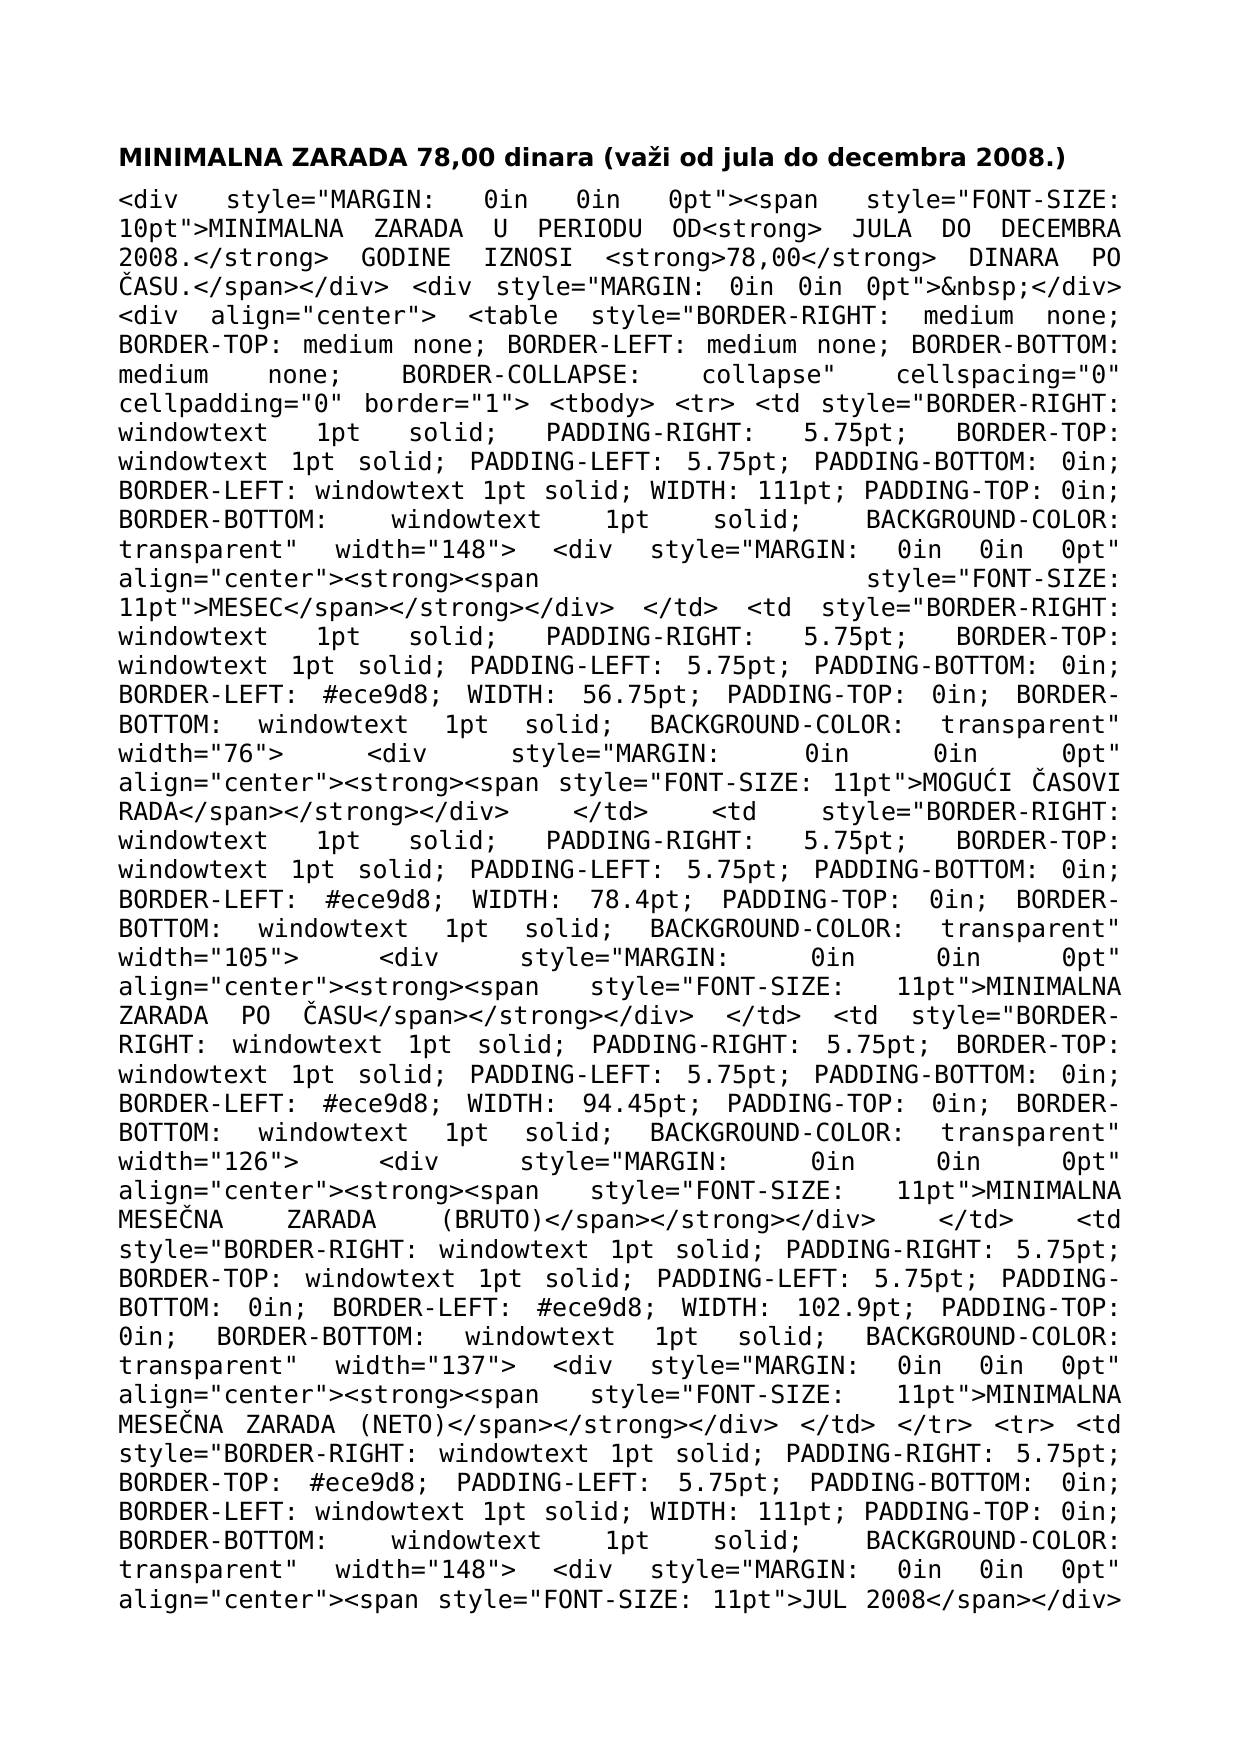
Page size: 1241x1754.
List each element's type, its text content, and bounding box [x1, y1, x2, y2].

text <div style="MARGIN: 0in 0in 0pt"><span style="FONT-SIZE: 10pt">MINIMALNA ZARADA U PERIODU OD<strong> JULA DO DECEMBRA 2008.</strong> GODINE IZNOSI <strong>78,00</strong> DINARA PO ČASU.</span></div> <div style="MARGIN: 0in 0in 0pt">&nbsp;</div> <div align="center"> <table style="BORDER-RIGHT: medium none; BORDER-TOP: medium none; BORDER-LEFT: medium none; BORDER-BOTTOM: medium none; BORDER-COLLAPSE: collapse" cellspacing="0" cellpadding="0" border="1"> <tbody> <tr> <td style="BORDER-RIGHT: windowtext 1pt solid; PADDING-RIGHT: 5.75pt; BORDER-TOP: windowtext 1pt solid; PADDING-LEFT: 5.75pt; PADDING-BOTTOM: 0in; BORDER-LEFT: windowtext 1pt solid; WIDTH: 111pt; PADDING-TOP: 0in; BORDER-BOTTOM: windowtext 1pt solid; BACKGROUND-COLOR: transparent" width="148"> <div style="MARGIN: 0in 0in 0pt" align="center"><strong><span style="FONT-SIZE: 11pt">MESEC</span></strong></div> </td> <td style="BORDER-RIGHT: windowtext 1pt solid; PADDING-RIGHT: 5.75pt; BORDER-TOP: windowtext 1pt solid; PADDING-LEFT: 5.75pt; PADDING-BOTTOM: 0in; BORDER-LEFT: #ece9d8; WIDTH: 56.75pt; PADDING-TOP: 0in; BORDER-BOTTOM: windowtext 1pt solid; BACKGROUND-COLOR: transparent" width="76"> <div style="MARGIN: 0in 0in 0pt" align="center"><strong><span style="FONT-SIZE: 11pt">MOGUĆI ČASOVI RADA</span></strong></div> </td> <td style="BORDER-RIGHT: windowtext 1pt solid; PADDING-RIGHT: 5.75pt; BORDER-TOP: windowtext 1pt solid; PADDING-LEFT: 5.75pt; PADDING-BOTTOM: 0in; BORDER-LEFT: #ece9d8; WIDTH: 78.4pt; PADDING-TOP: 0in; BORDER-BOTTOM: windowtext 1pt solid; BACKGROUND-COLOR: transparent" width="105"> <div style="MARGIN: 0in 0in 0pt" align="center"><strong><span style="FONT-SIZE: 11pt">MINIMALNA ZARADA PO ČASU</span></strong></div> </td> <td style="BORDER-RIGHT: windowtext 1pt solid; PADDING-RIGHT: 5.75pt; BORDER-TOP: windowtext 1pt solid; PADDING-LEFT: 5.75pt; PADDING-BOTTOM: 0in; BORDER-LEFT: #ece9d8; WIDTH: 94.45pt; PADDING-TOP: 0in; BORDER-BOTTOM: windowtext 1pt solid; BACKGROUND-COLOR: transparent" width="126"> <div style="MARGIN: 0in 0in 0pt" align="center"><strong><span style="FONT-SIZE: 11pt">MINIMALNA MESEČNA ZARADA (BRUTO)</span></strong></div> </td> <td style="BORDER-RIGHT: windowtext 1pt solid; PADDING-RIGHT: 5.75pt; BORDER-TOP: windowtext 1pt solid; PADDING-LEFT: 5.75pt; PADDING-BOTTOM: 0in; BORDER-LEFT: #ece9d8; WIDTH: 102.9pt; PADDING-TOP: 0in; BORDER-BOTTOM: windowtext 1pt solid; BACKGROUND-COLOR: transparent" width="137"> <div style="MARGIN: 0in 0in 0pt" align="center"><strong><span style="FONT-SIZE: 11pt">MINIMALNA MESEČNA ZARADA (NETO)</span></strong></div> </td> </tr> <tr> <td style="BORDER-RIGHT: windowtext 1pt solid; PADDING-RIGHT: 5.75pt; BORDER-TOP: #ece9d8; PADDING-LEFT: 5.75pt; PADDING-BOTTOM: 0in; BORDER-LEFT: windowtext 1pt solid; WIDTH: 111pt; PADDING-TOP: 0in; BORDER-BOTTOM: windowtext 1pt solid; BACKGROUND-COLOR: transparent" width="148"> <div style="MARGIN: 0in 0in 0pt" align="center"><span style="FONT-SIZE: 11pt">JUL 2008</span></div> [118, 185, 1122, 1614]
subtitle MINIMALNA ZARADA 78,00 dinara (važi od jula do decembra 2008.) [118, 143, 1122, 172]
